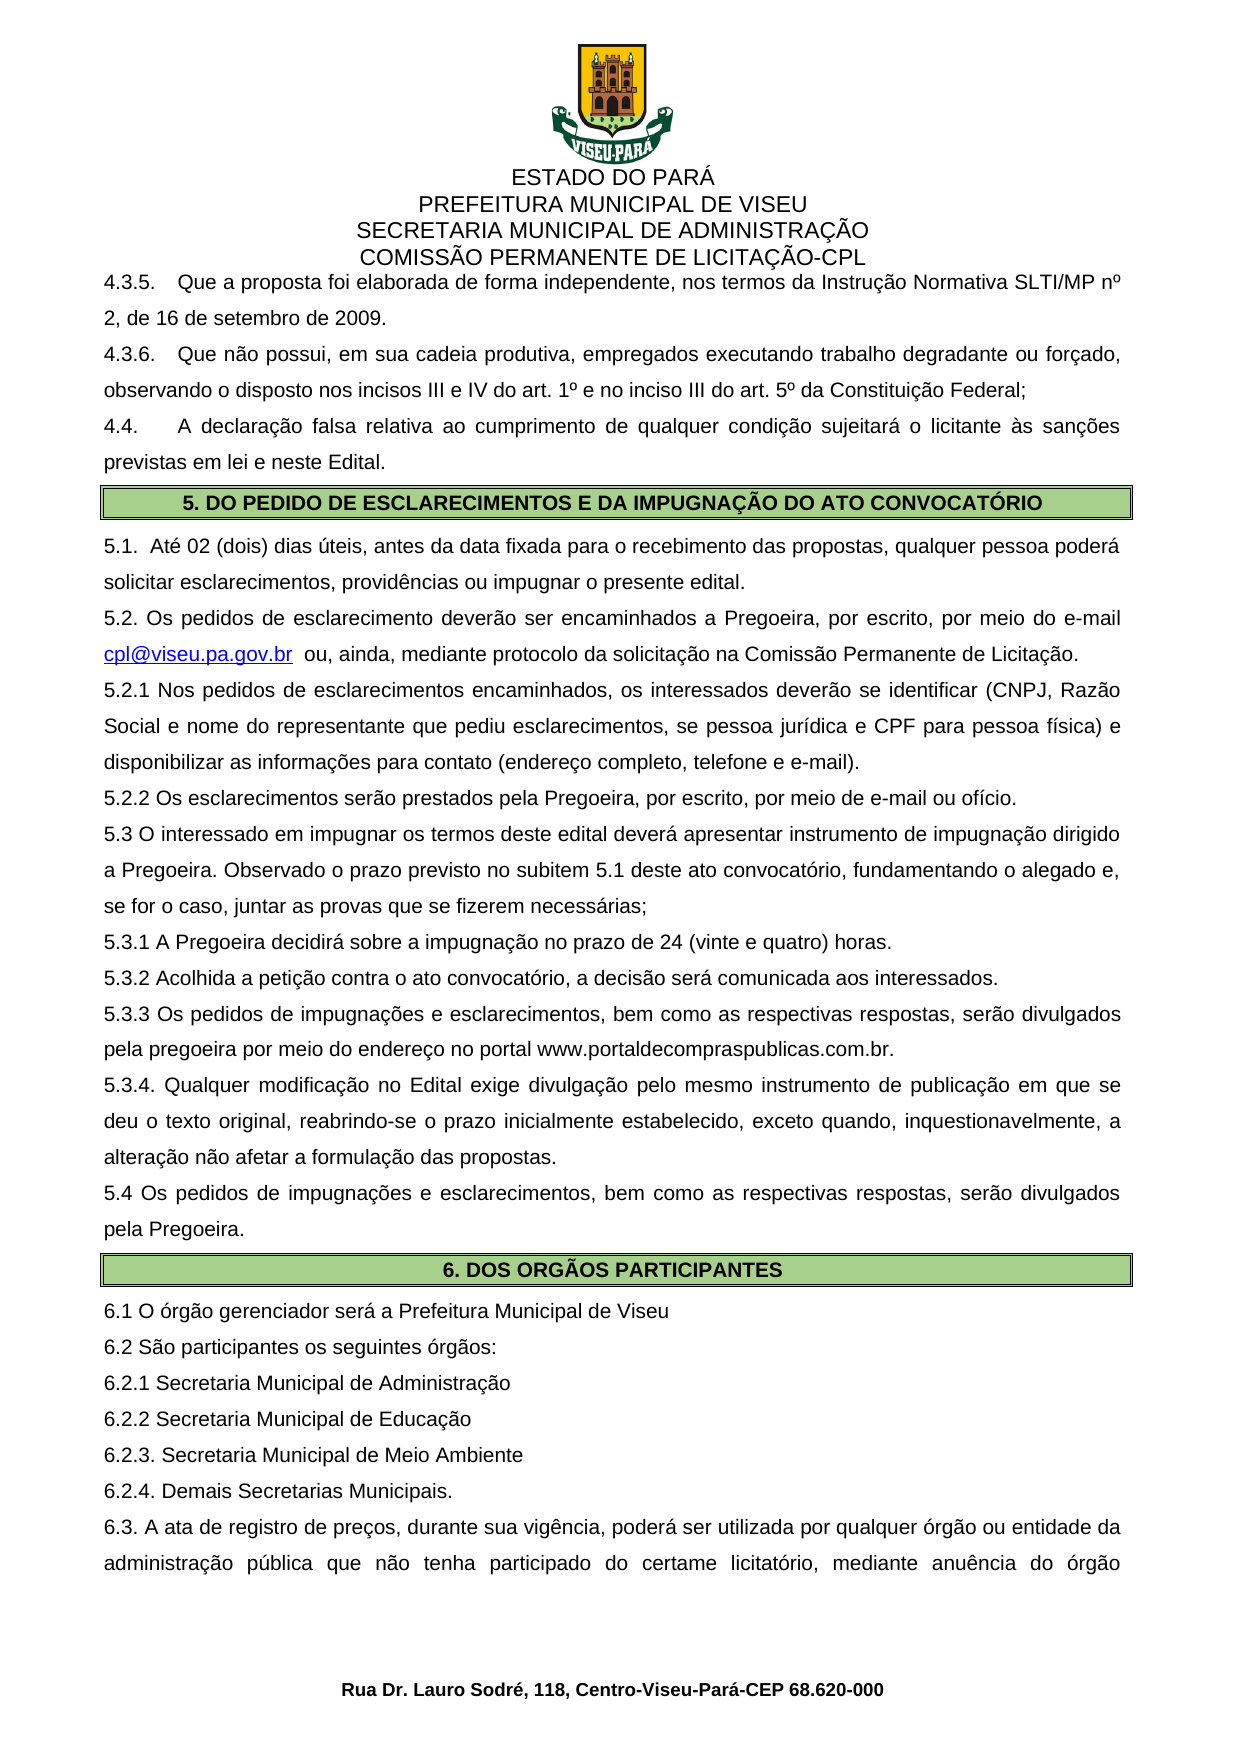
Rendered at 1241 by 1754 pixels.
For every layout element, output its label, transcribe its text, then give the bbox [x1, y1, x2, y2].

text 6.2.3. Secretaria Municipal de Meio Ambiente [103, 1443, 1122, 1467]
text 6.2.2 Secretaria Municipal de Educação [103, 1407, 1122, 1431]
text 5. DO PEDIDO DE ESCLARECIMENTOS E DA IMPUGNAÇÃO DO ATO CONVOCATÓRIO [104, 489, 1130, 517]
text 5.2.1 Nos pedidos de esclarecimentos encaminhados, os interessados deverão se identificar (CNPJ, Razão Social e nome do representante que pediu esclarecimentos, se pessoa jurídica e CPF para pessoa física) e disponibilizar as informações para contato (endereço completo, telefone e e-mail). [103, 678, 1122, 774]
text 5.1. Até 02 (dois) dias úteis, antes da data fixada para o recebimento das propostas, qualquer pessoa poderá solicitar esclarecimentos, providências ou impugnar o presente edital. [103, 534, 1122, 594]
text 6.1 O órgão gerenciador será a Prefeitura Municipal de Viseu [103, 1299, 1122, 1323]
text 5.2.2 Os esclarecimentos serão prestados pela Pregoeira, por escrito, por meio de e-mail ou ofício. [103, 786, 1122, 810]
text 6.2 São participantes os seguintes órgãos: [103, 1335, 1122, 1359]
text 6. DOS ORGÃOS PARTICIPANTES [104, 1256, 1130, 1284]
text 6.2.1 Secretaria Municipal de Administração [103, 1371, 1122, 1395]
text 4.3.5. Que a proposta foi elaborada de forma independente, nos termos da Instrução Normativa SLTI/MP nº 2, de 16 de setembro de 2009. [103, 270, 1122, 330]
text 5.3.4. Qualquer modificação no Edital exige divulgação pelo mesmo instrumento de publicação em que se deu o texto original, reabrindo-se o prazo inicialmente estabelecido, exceto quando, inquestionavelmente, a alteração não afetar a formulação das propostas. [103, 1073, 1122, 1169]
text 5.3.2 Acolhida a petição contra o ato convocatório, a decisão será comunicada aos interessados. [103, 965, 1122, 989]
text 6.2.4. Demais Secretarias Municipais. [103, 1479, 1122, 1503]
text 5.4 Os pedidos de impugnações e esclarecimentos, bem como as respectivas respostas, serão divulgados pela Pregoeira. [103, 1181, 1122, 1241]
text 6.3. A ata de registro de preços, durante sua vigência, poderá ser utilizada por qualquer órgão ou entidade da administração pública que não tenha participado do certame licitatório, mediante anuência do órgão [103, 1515, 1122, 1575]
text 5.3.3 Os pedidos de impugnações e esclarecimentos, bem como as respectivas respostas, serão divulgados pela pregoeira por meio do endereço no portal www.portaldecompraspublicas.com.br. [103, 1001, 1122, 1061]
text 4.3.6. Que não possui, em sua cadeia produtiva, empregados executando trabalho degradante ou forçado, observando o disposto nos incisos III e IV do art. 1º e no inciso III do art. 5º da Constituição Federal; [103, 342, 1122, 402]
picture [551, 44, 674, 165]
text 5.2. Os pedidos de esclarecimento deverão ser encaminhados a Pregoeira, por escrito, por meio do e-mail cpl@viseu.pa.gov.br ou, ainda, mediante protocolo da solicitação na Comissão Permanente de Licitação. [103, 606, 1122, 666]
text 5.3.1 A Pregoeira decidirá sobre a impugnação no prazo de 24 (vinte e quatro) horas. [103, 929, 1122, 953]
text 4.4. A declaração falsa relativa ao cumprimento de qualquer condição sujeitará o licitante às sanções previstas em lei e neste Edital. [103, 413, 1122, 473]
text 5.3 O interessado em impugnar os termos deste edital deverá apresentar instrumento de impugnação dirigido a Pregoeira. Observado o prazo previsto no subitem 5.1 deste ato convocatório, fundamentando o alegado e, se for o caso, juntar as provas que se fizerem necessárias; [103, 822, 1122, 917]
